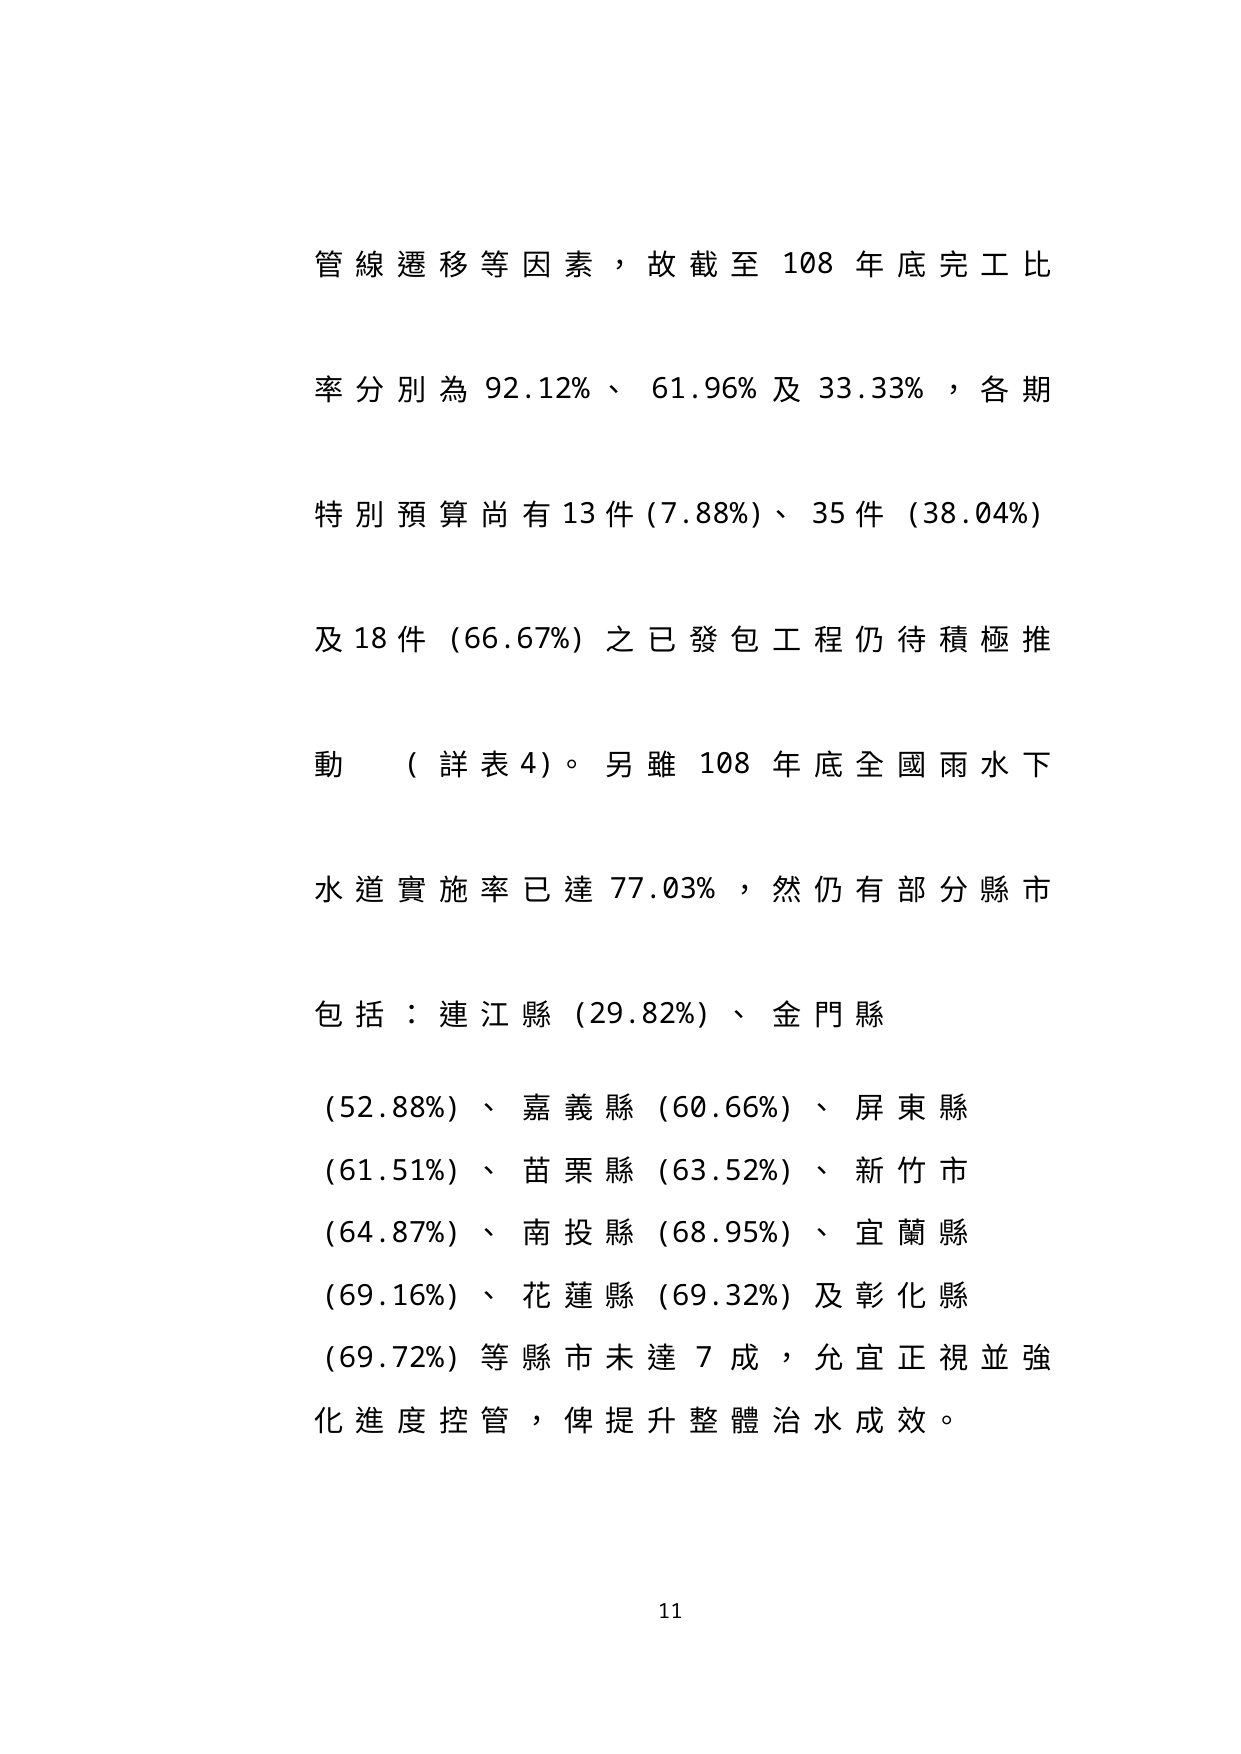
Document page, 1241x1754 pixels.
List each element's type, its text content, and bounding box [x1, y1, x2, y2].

text 第1期至第3期特別預算已發包案件因部分案件未及辦理、或工程涉有民眾抗爭、管線遷移等因素，故截至108年底完工比率分別為92.12%、61.96%及33.33%，各期特別預算尚有13件(7.88%)、35件(38.04%)及18件(66.67%)之已發包工程仍待積極推動 (詳表4)。另雖108年底全國雨水下水道實施率已達77.03%，然仍有部分縣市包括：連江縣(29.82%)、金門縣(52.88%)、嘉義縣(60.66%)、屏東縣(61.51%)、苗栗縣(63.52%)、新竹市(64.87%)、南投縣(68.95%)、宜蘭縣(69.16%)、花蓮縣(69.32%)及彰化縣(69.72%)等縣市未達7成，允宜正視並強化進度控管，俾提升整體治水成效。 [271, 189, 1058, 1439]
